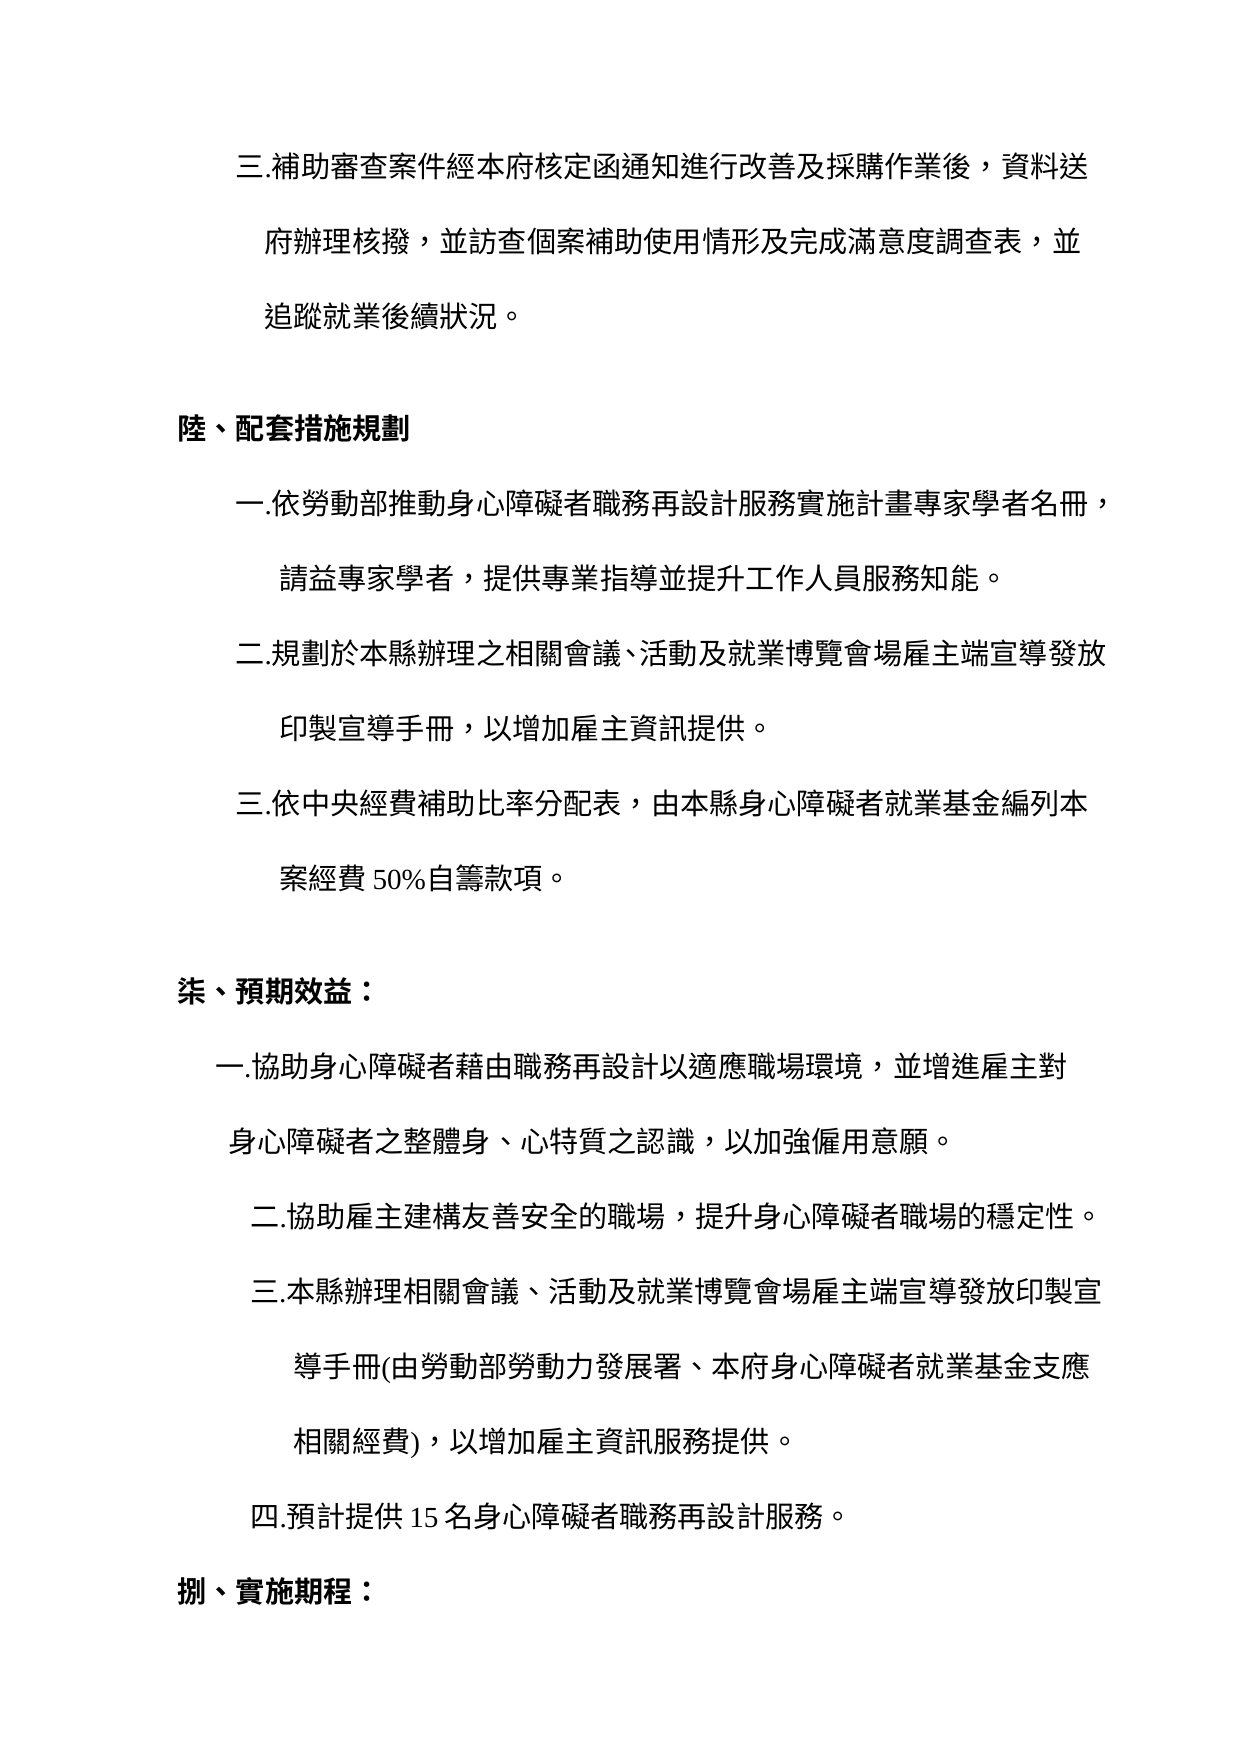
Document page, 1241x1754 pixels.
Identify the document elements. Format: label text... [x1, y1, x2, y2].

text 二.規劃於本縣辦理之相關會議、活動及就業博覽會場雇主端宣導發放印製宣導手冊，以增加雇主資訊提供。 [235, 614, 1106, 764]
text 二.協助雇主建構友善安全的職場，提升身心障礙者職場的穩定性。 [177, 1177, 1106, 1252]
text 三.依中央經費補助比率分配表，由本縣身心障礙者就業基金編列本案經費50%自籌款項。 [235, 764, 1106, 914]
text 陸、配套措施規劃 [177, 389, 1106, 464]
text 捌、實施期程： [177, 1552, 1106, 1627]
text 一.依勞動部推動身心障礙者職務再設計服務實施計畫專家學者名冊，請益專家學者，提供專業指導並提升工作人員服務知能。 [235, 464, 1106, 614]
text 柒、預期效益： [177, 952, 1106, 1027]
text 三.補助審查案件經本府核定函通知進行改善及採購作業後，資料送府辦理核撥，並訪查個案補助使用情形及完成滿意度調查表，並追蹤就業後續狀況。 [235, 127, 1106, 352]
text 一.協助身心障礙者藉由職務再設計以適應職場環境，並增進雇主對 [177, 1027, 1106, 1102]
text 身心障礙者之整體身、心特質之認識，以加強僱用意願。 [177, 1102, 1106, 1177]
text 四.預計提供15名身心障礙者職務再設計服務。 [177, 1477, 1106, 1552]
text 三.本縣辦理相關會議、活動及就業博覽會場雇主端宣導發放印製宣導手冊(由勞動部勞動力發展署、本府身心障礙者就業基金支應相關經費)，以增加雇主資訊服務提供。 [250, 1252, 1106, 1477]
